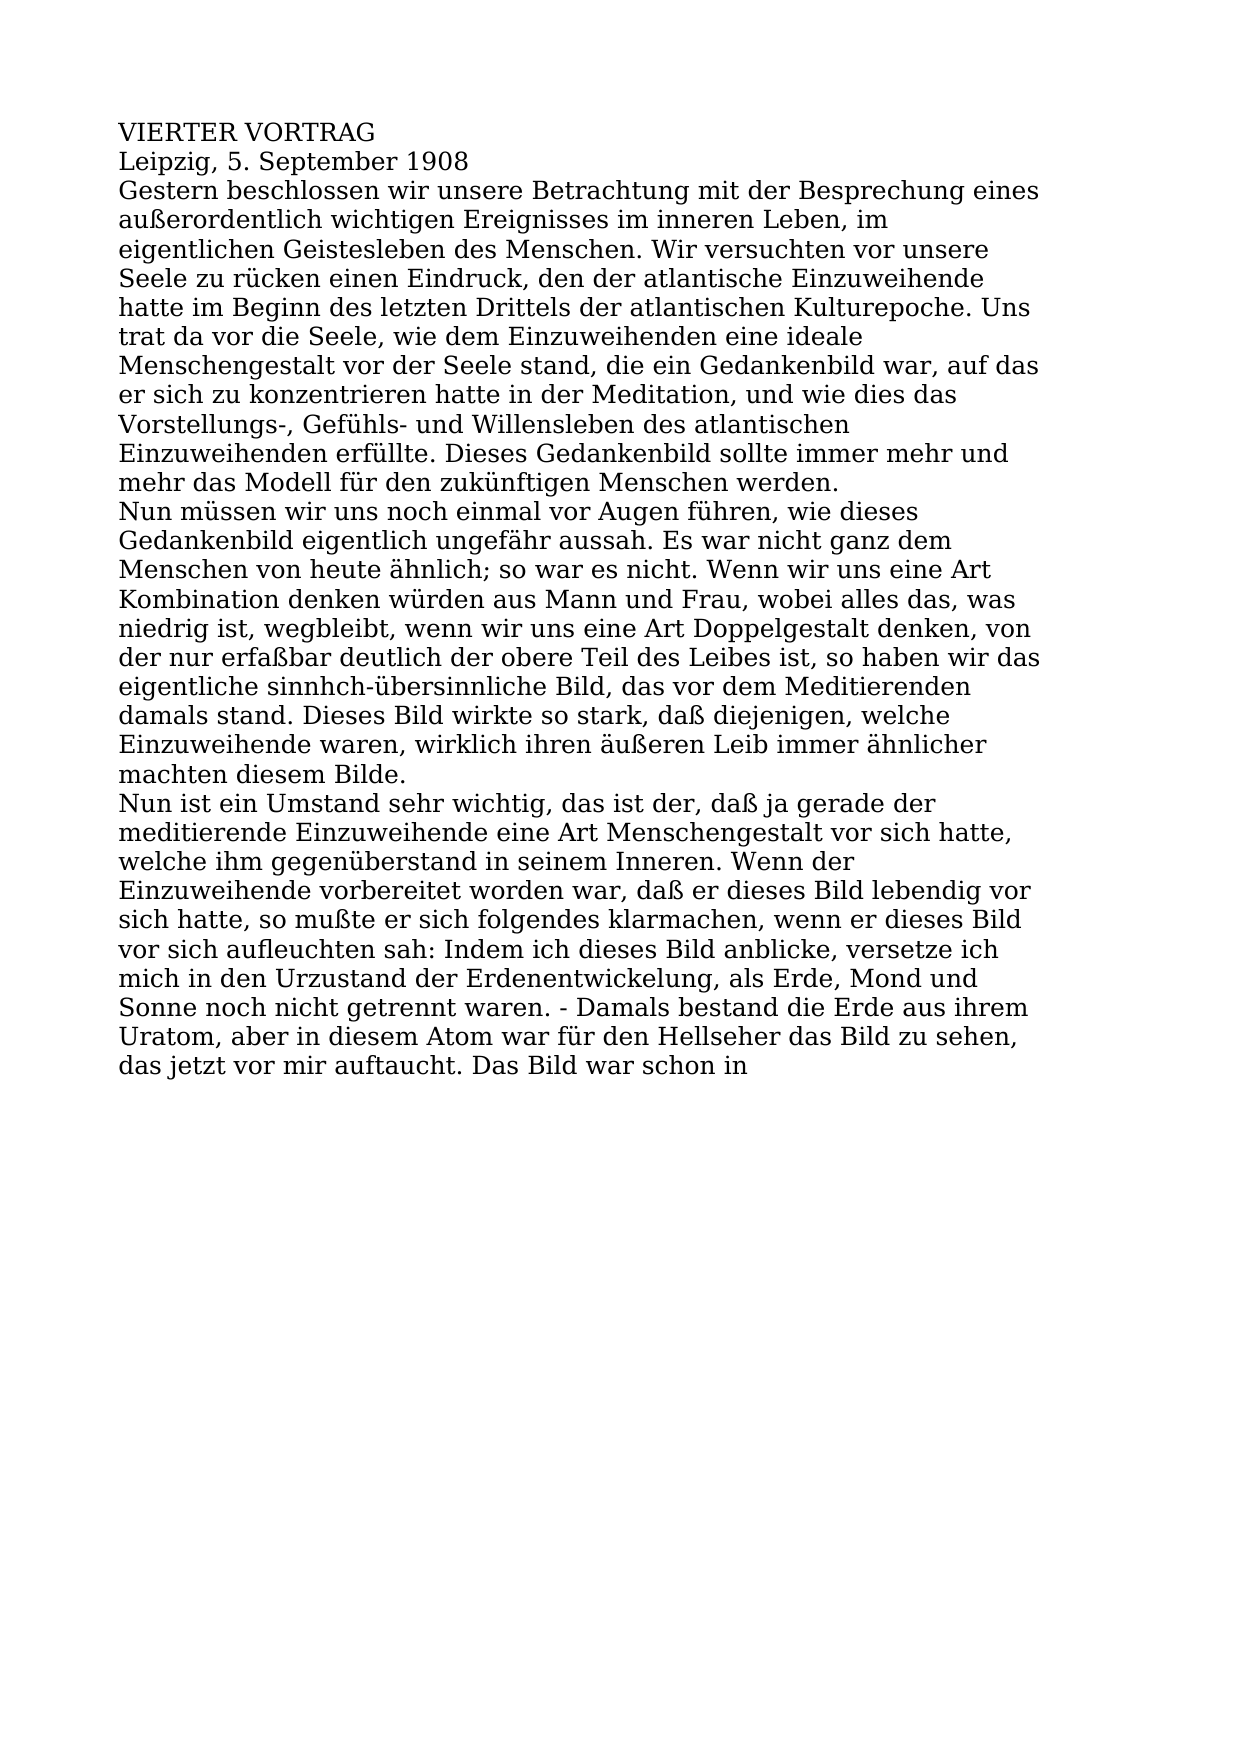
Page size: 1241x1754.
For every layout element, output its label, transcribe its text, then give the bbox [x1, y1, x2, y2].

text außerordentlich wichtigen Ereignisses im inneren Leben, im [118, 206, 1122, 235]
text vor sich aufleuchten sah: Indem ich dieses Bild anblicke, versetze ich [118, 935, 1122, 964]
text Kombination denken würden aus Mann und Frau, wobei alles das, was [118, 585, 1122, 614]
text Nun ist ein Umstand sehr wichtig, das ist der, daß ja gerade der [118, 789, 1122, 818]
text Einzuweihende waren, wirklich ihren äußeren Leib immer ähnlicher [118, 731, 1122, 760]
text eigentlichen Geistesleben des Menschen. Wir versuchten vor unsere [118, 235, 1122, 264]
text eigentliche sinnhch-übersinnliche Bild, das vor dem Meditierenden [118, 672, 1122, 701]
text niedrig ist, wegbleibt, wenn wir uns eine Art Doppelgestalt denken, von [118, 614, 1122, 643]
text Gestern beschlossen wir unsere Betrachtung mit der Besprechung eines [118, 176, 1122, 206]
text Einzuweihenden erfüllte. Dieses Gedankenbild sollte immer mehr und [118, 439, 1122, 468]
text mich in den Urzustand der Erdenentwickelung, als Erde, Mond und [118, 964, 1122, 993]
text hatte im Beginn des letzten Drittels der atlantischen Kulturepoche. Uns [118, 293, 1122, 322]
text Menschen von heute ähnlich; so war es nicht. Wenn wir uns eine Art [118, 556, 1122, 585]
text Uratom, aber in diesem Atom war für den Hellseher das Bild zu sehen, [118, 1022, 1122, 1051]
text trat da vor die Seele, wie dem Einzuweihenden eine ideale [118, 322, 1122, 351]
text er sich zu konzentrieren hatte in der Meditation, und wie dies das [118, 381, 1122, 410]
text sich hatte, so mußte er sich folgendes klarmachen, wenn er dieses Bild [118, 906, 1122, 935]
text Sonne noch nicht getrennt waren. - Damals bestand die Erde aus ihrem [118, 993, 1122, 1022]
text mehr das Modell für den zukünftigen Menschen werden. [118, 468, 1122, 497]
text Gedankenbild eigentlich ungefähr aussah. Es war nicht ganz dem [118, 526, 1122, 556]
text Vorstellungs-, Gefühls- und Willensleben des atlantischen [118, 410, 1122, 439]
text Leipzig, 5. September 1908 [118, 147, 1122, 176]
text Menschengestalt vor der Seele stand, die ein Gedankenbild war, auf das [118, 351, 1122, 381]
text Nun müssen wir uns noch einmal vor Augen führen, wie dieses [118, 497, 1122, 526]
text welche ihm gegenüberstand in seinem Inneren. Wenn der [118, 847, 1122, 876]
text VIERTER VORTRAG [118, 118, 1122, 147]
text machten diesem Bilde. [118, 760, 1122, 789]
text das jetzt vor mir auftaucht. Das Bild war schon in [118, 1051, 1122, 1081]
text damals stand. Dieses Bild wirkte so stark, daß diejenigen, welche [118, 701, 1122, 731]
text der nur erfaßbar deutlich der obere Teil des Leibes ist, so haben wir das [118, 643, 1122, 672]
text Seele zu rücken einen Eindruck, den der atlantische Einzuweihende [118, 264, 1122, 293]
text meditierende Einzuweihende eine Art Menschengestalt vor sich hatte, [118, 818, 1122, 847]
text Einzuweihende vorbereitet worden war, daß er dieses Bild lebendig vor [118, 876, 1122, 906]
